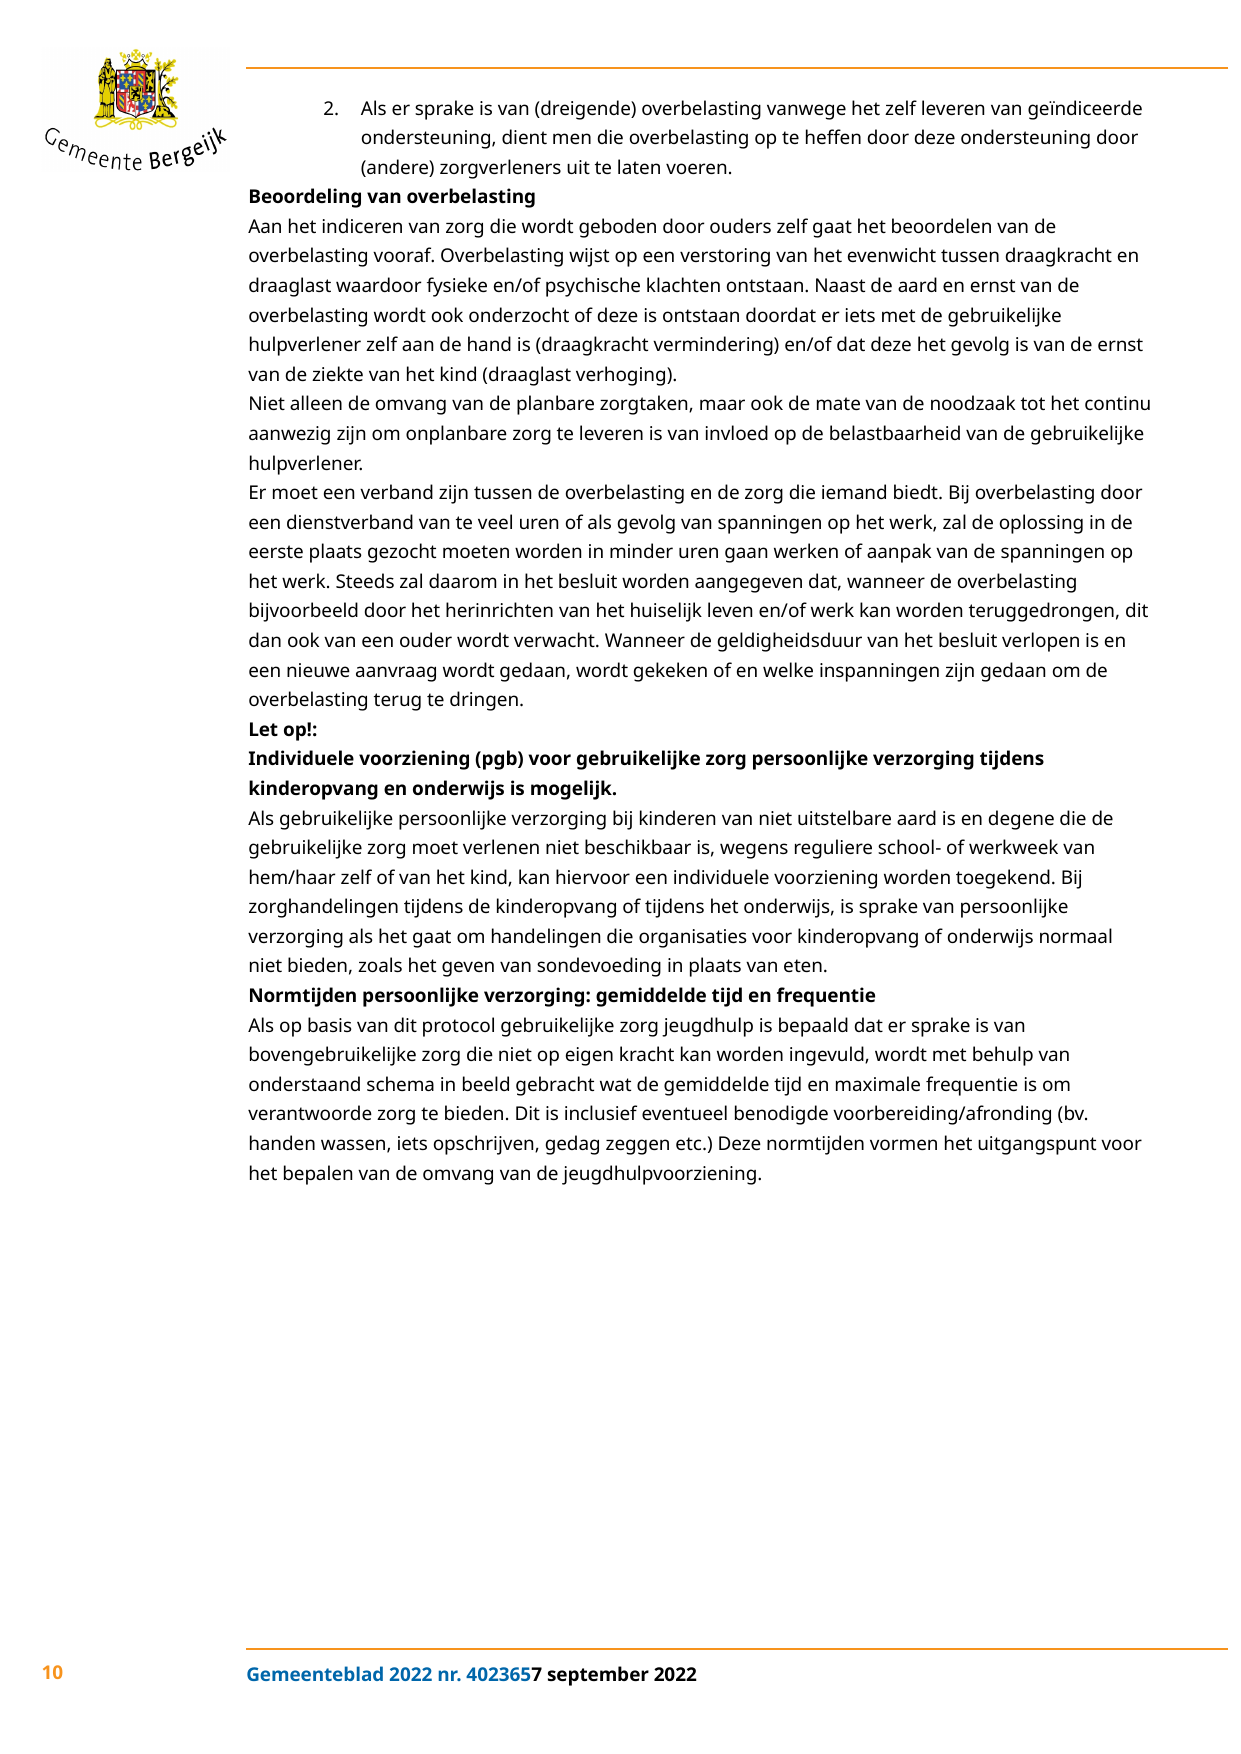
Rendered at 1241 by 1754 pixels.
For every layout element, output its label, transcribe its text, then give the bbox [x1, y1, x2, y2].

text Let op!: [248, 716, 1152, 742]
text Er moet een verband zijn tussen de overbelasting en de zorg die iemand biedt. Bij overbelasting door een dienstverband van te veel uren of als gevolg van spanningen op het werk, zal de oplossing in de eerste plaats gezocht moeten worden in minder uren gaan werken of aanpak van de spanningen op het werk. Steeds zal daarom in het besluit worden aangegeven dat, wanneer de overbelasting bijvoorbeeld door het herinrichten van het huiselijk leven en/of werk kan worden teruggedrongen, dit dan ook van een ouder wordt verwacht. Wanneer de geldigheidsduur van het besluit verlopen is en een nieuwe aanvraag wordt gedaan, wordt gekeken of en welke inspanningen zijn gedaan om de overbelasting terug te dringen. [248, 479, 1152, 712]
text Niet alleen de omvang van de planbare zorgtaken, maar ook de mate van de noodzaak tot het continu aanwezig zijn om onplanbare zorg te leveren is van invloed op de belastbaarheid van de gebruikelijke hulpverlener. [248, 391, 1152, 476]
text Beoordeling van overbelasting [248, 183, 1152, 209]
text Als op basis van dit protocol gebruikelijke zorg jeugdhulp is bepaald dat er sprake is van bovengebruikelijke zorg die niet op eigen kracht kan worden ingevuld, wordt met behulp van onderstaand schema in beeld gebracht wat de gemiddelde tijd en maximale frequentie is om verantwoorde zorg te bieden. Dit is inclusief eventueel benodigde voorbereiding/afronding (bv. handen wassen, iets opschrijven, gedag zeggen etc.) Deze normtijden vormen het uitgangspunt voor het bepalen van de omvang van de jeugdhulpvoorziening. [248, 1012, 1152, 1186]
picture [41, 47, 231, 172]
text Als gebruikelijke persoonlijke verzorging bij kinderen van niet uitstelbare aard is en degene die de gebruikelijke zorg moet verlenen niet beschikbaar is, wegens reguliere school- of werkweek van hem/haar zelf of van het kind, kan hiervoor een individuele voorziening worden toegekend. Bij zorghandelingen tijdens de kinderopvang of tijdens het onderwijs, is sprake van persoonlijke verzorging als het gaat om handelingen die organisaties voor kinderopvang of onderwijs normaal niet bieden, zoals het geven van sondevoeding in plaats van eten. [248, 805, 1152, 978]
text Aan het indiceren van zorg die wordt geboden door ouders zelf gaat het beoordelen van de overbelasting vooraf. Overbelasting wijst op een verstoring van het evenwicht tussen draagkracht en draaglast waardoor fysieke en/of psychische klachten ontstaan. Naast de aard en ernst van de overbelasting wordt ook onderzocht of deze is ontstaan doordat er iets met de gebruikelijke hulpverlener zelf aan de hand is (draagkracht vermindering) en/of dat deze het gevolg is van de ernst van de ziekte van het kind (draaglast verhoging). [248, 213, 1152, 387]
text Normtijden persoonlijke verzorging: gemiddelde tijd en frequentie [248, 982, 1152, 1008]
list Als er sprake is van (dreigende) overbelasting vanwege het zelf leveren van geïndiceerde ondersteuning, dient men die overbelasting op te heffen door deze ondersteuning door (andere) zorgverleners uit te laten voeren. [323, 95, 1152, 180]
text Individuele voorziening (pgb) voor gebruikelijke zorg persoonlijke verzorging tijdens kinderopvang en onderwijs is mogelijk. [248, 746, 1152, 801]
